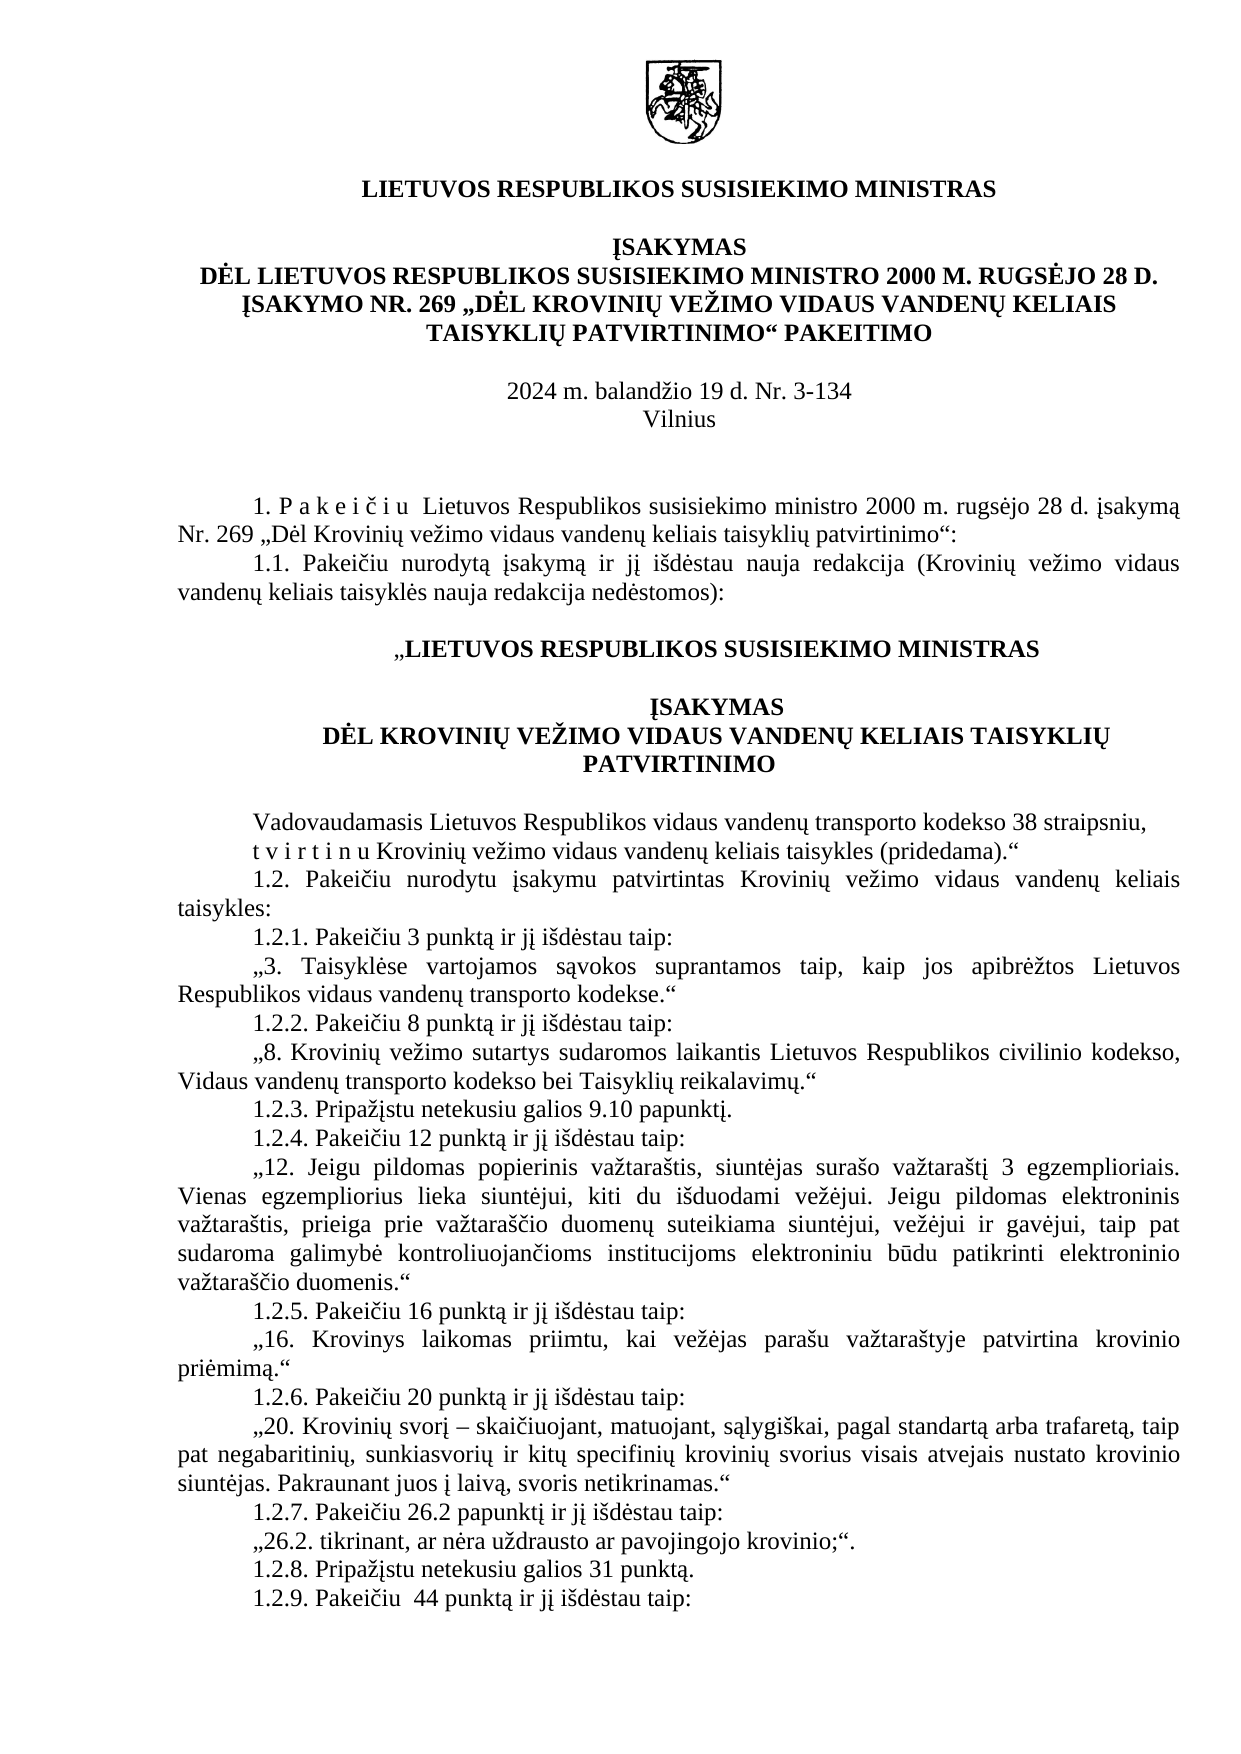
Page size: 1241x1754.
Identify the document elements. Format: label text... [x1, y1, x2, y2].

text Vadovaudamasis Lietuvos Respublikos vidaus vandenų transporto kodekso 38 straipsniu, [177, 807, 1181, 836]
text „8. Krovinių vežimo sutartys sudaromos laikantis Lietuvos Respublikos civilinio kodekso, Vidaus vandenų transporto kodekso bei Taisyklių reikalavimų.“ [177, 1037, 1181, 1094]
text „3. Taisyklėse vartojamos sąvokos suprantamos taip, kaip jos apibrėžtos Lietuvos Respublikos vidaus vandenų transporto kodekse.“ [177, 951, 1181, 1008]
text 1.2.7. Pakeičiu 26.2 papunktį ir jį išdėstau taip: [177, 1497, 1181, 1526]
text 1.2. Pakeičiu nurodytu įsakymu patvirtintas Krovinių vežimo vidaus vandenų keliais taisykles: [177, 864, 1181, 922]
text Vilnius [177, 404, 1181, 433]
text „12. Jeigu pildomas popierinis važtaraštis, siuntėjas surašo važtaraštį 3 egzemplioriais. Vienas egzempliorius lieka siuntėjui, kiti du išduodami vežėjui. Jeigu pildomas elektroninis važtaraštis, prieiga prie važtaraščio duomenų suteikiama siuntėjui, vežėjui ir gavėjui, taip pat sudaroma galimybė kontroliuojančioms institucijoms elektroniniu būdu patikrinti elektroninio važtaraščio duomenis.“ [177, 1152, 1181, 1296]
text „26.2. tikrinant, ar nėra uždrausto ar pavojingojo krovinio;“. [177, 1526, 1181, 1554]
text DĖL LIETUVOS RESPUBLIKOS SUSISIEKIMO MINISTRO 2000 M. RUGSĖJO 28 D. ĮSAKYMO NR. 269 „DĖL KROVINIŲ VEŽIMO VIDAUS VANDENŲ KELIAIS TAISYKLIŲ PATVIRTINIMO“ PAKEITIMO [177, 261, 1181, 347]
text 1. Pakeičiu Lietuvos Respublikos susisiekimo ministro 2000 m. rugsėjo 28 d. įsakymą Nr. 269 „Dėl Krovinių vežimo vidaus vandenų keliais taisyklių patvirtinimo“: [177, 491, 1181, 548]
text 1.2.9. Pakeičiu 44 punktą ir jį išdėstau taip: [177, 1583, 1181, 1612]
text „20. Krovinių svorį – skaičiuojant, matuojant, sąlygiškai, pagal standartą arba trafaretą, taip pat negabaritinių, sunkiasvorių ir kitų specifinių krovinių svorius visais atvejais nustato krovinio siuntėjas. Pakraunant juos į laivą, svoris netikrinamas.“ [177, 1411, 1181, 1497]
text 1.2.5. Pakeičiu 16 punktą ir jį išdėstau taip: [177, 1296, 1181, 1324]
text ĮSAKYMAS [177, 692, 1181, 721]
text ĮSAKYMAS [177, 232, 1181, 261]
text 1.2.6. Pakeičiu 20 punktą ir jį išdėstau taip: [177, 1382, 1181, 1411]
text LIETUVOS RESPUBLIKOS SUSISIEKIMO MINISTRAS [177, 174, 1181, 203]
text DĖL KROVINIŲ VEŽIMO VIDAUS VANDENŲ KELIAIS TAISYKLIŲ PATVIRTINIMO [177, 721, 1181, 778]
text 1.2.4. Pakeičiu 12 punktą ir jį išdėstau taip: [177, 1123, 1181, 1152]
text 1.2.8. Pripažįstu netekusiu galios 31 punktą. [177, 1554, 1181, 1583]
text „16. Krovinys laikomas priimtu, kai vežėjas parašu važtaraštyje patvirtina krovinio priėmimą.“ [177, 1324, 1181, 1382]
text 1.2.2. Pakeičiu 8 punktą ir jį išdėstau taip: [177, 1008, 1181, 1037]
text „LIETUVOS RESPUBLIKOS SUSISIEKIMO MINISTRAS [177, 634, 1181, 663]
text t v i r t i n u Krovinių vežimo vidaus vandenų keliais taisykles (pridedama).“ [177, 836, 1181, 864]
text 1.1. Pakeičiu nurodytą įsakymą ir jį išdėstau nauja redakcija (Krovinių vežimo vidaus vandenų keliais taisyklės nauja redakcija nedėstomos): [177, 548, 1181, 606]
text 1.2.3. Pripažįstu netekusiu galios 9.10 papunktį. [177, 1094, 1181, 1123]
text 1.2.1. Pakeičiu 3 punktą ir jį išdėstau taip: [177, 922, 1181, 951]
text 2024 m. balandžio 19 d. Nr. 3-134 [177, 376, 1181, 404]
